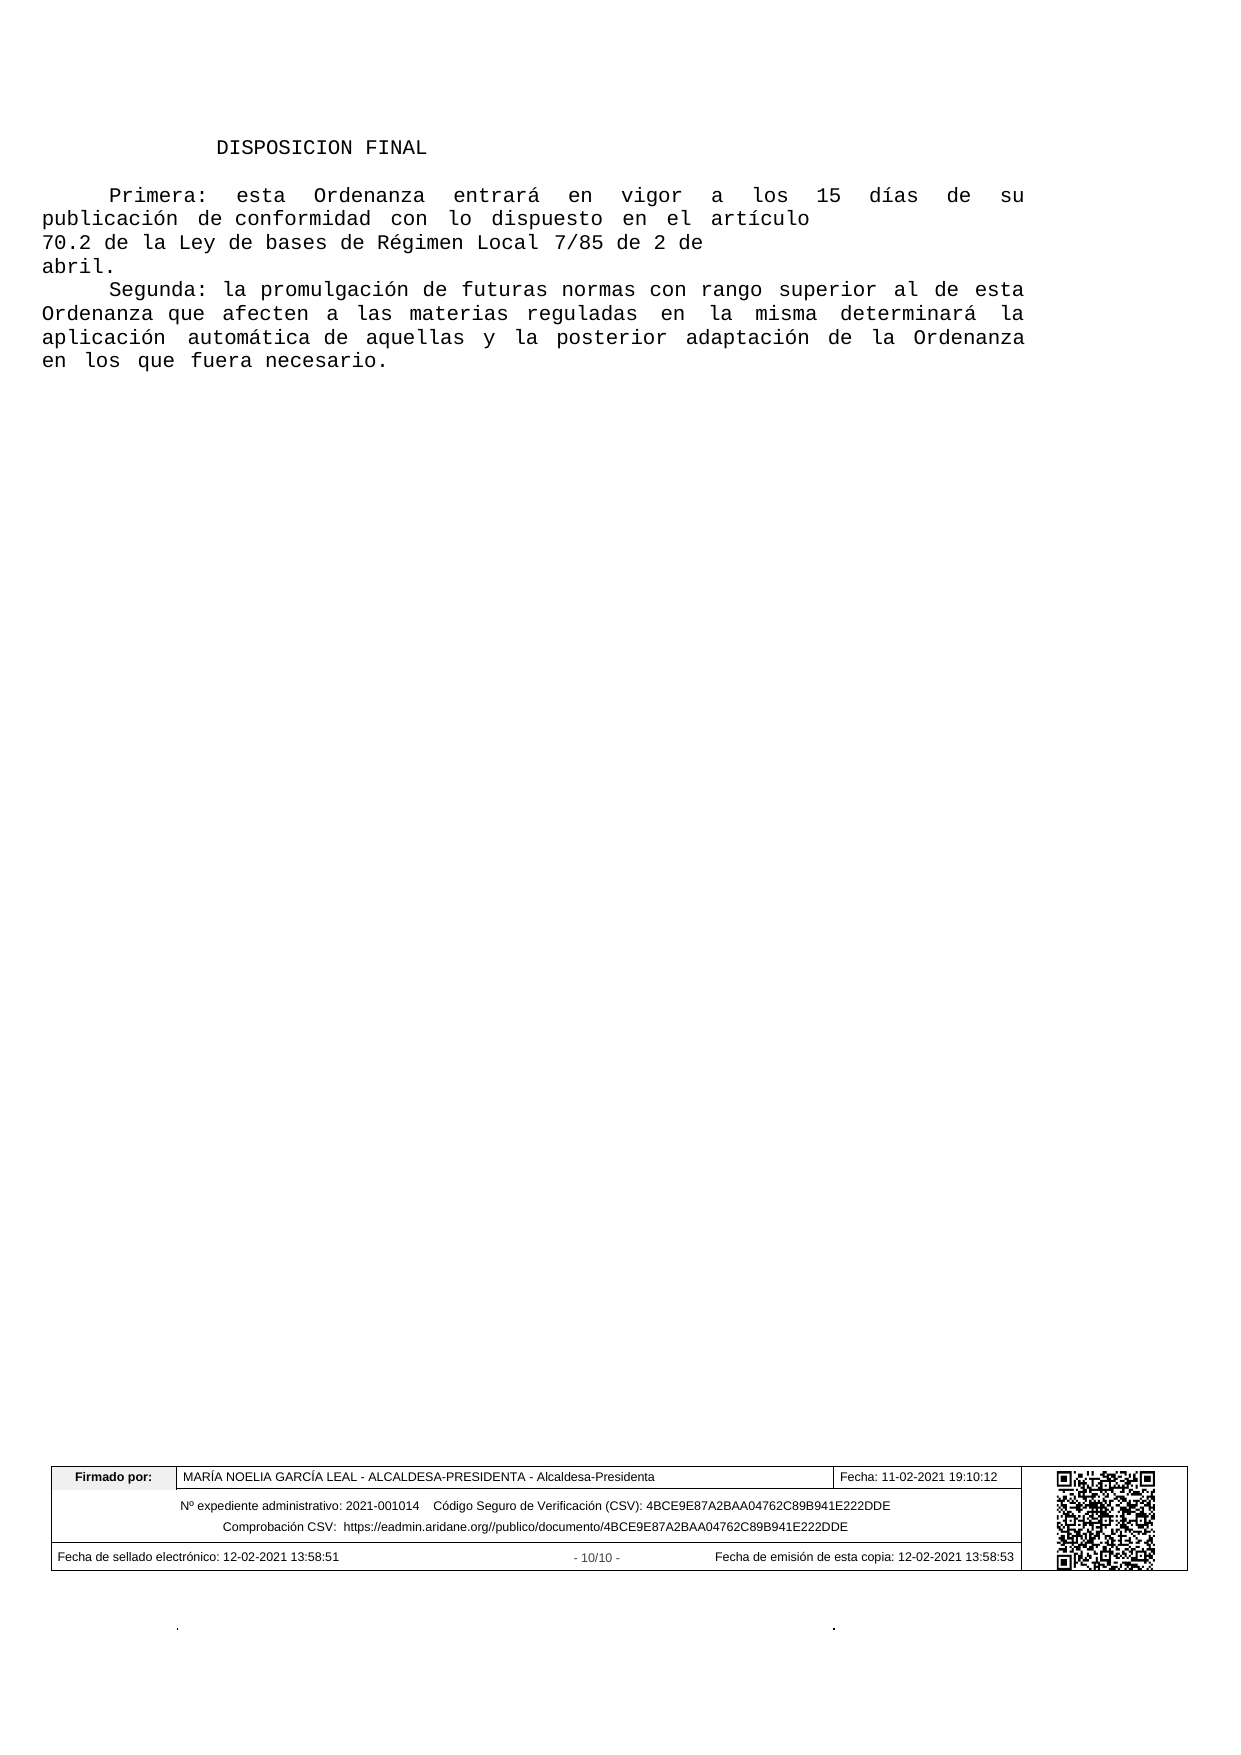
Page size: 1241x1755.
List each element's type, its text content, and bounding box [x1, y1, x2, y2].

table_header Fecha: 11-02-2021 19:10:12 [834, 1467, 1021, 1488]
table_header Firmado por: [52, 1467, 176, 1488]
text Primera: esta Ordenanza entrará en vigor a los 15 días de su publicación de conformidad con lo dispuesto en el artículo [42, 185, 1025, 232]
text DISPOSICION FINAL [216, 137, 1199, 161]
text Segunda: la promulgación de futuras normas con rango superior al de esta Ordenanza que afecten a las materias reguladas en la misma determinará la aplicación automática de aquellas y la posterior adaptación de la Ordenanza en los que fuera necesario. [42, 279, 1025, 374]
table_cell Fecha de sellado electrónico: 12-02-2021 13:58:51 - 10/10 - Fecha de emisión de esta copia: 12-02-2021 13:58:53 [52, 1543, 1021, 1570]
table_cell Nº expediente administrativo: 2021-001014 Código Seguro de Verificación (CSV): 4BCE9E87A2BAA04762C89B941E222DDE Comprobación CSV: https://eadmin.aridane.org//publico/documento/4BCE9E87A2BAA04762C89B941E222DDE [52, 1489, 1021, 1542]
text 70.2 de la Ley de bases de Régimen Local 7/85 de 2 de abril. [42, 232, 761, 279]
table_header [1022, 1467, 1187, 1570]
picture [1056, 1471, 1155, 1570]
table_header MARÍA NOELIA GARCÍA LEAL - ALCALDESA-PRESIDENTA - Alcaldesa-Presidenta [177, 1467, 833, 1488]
